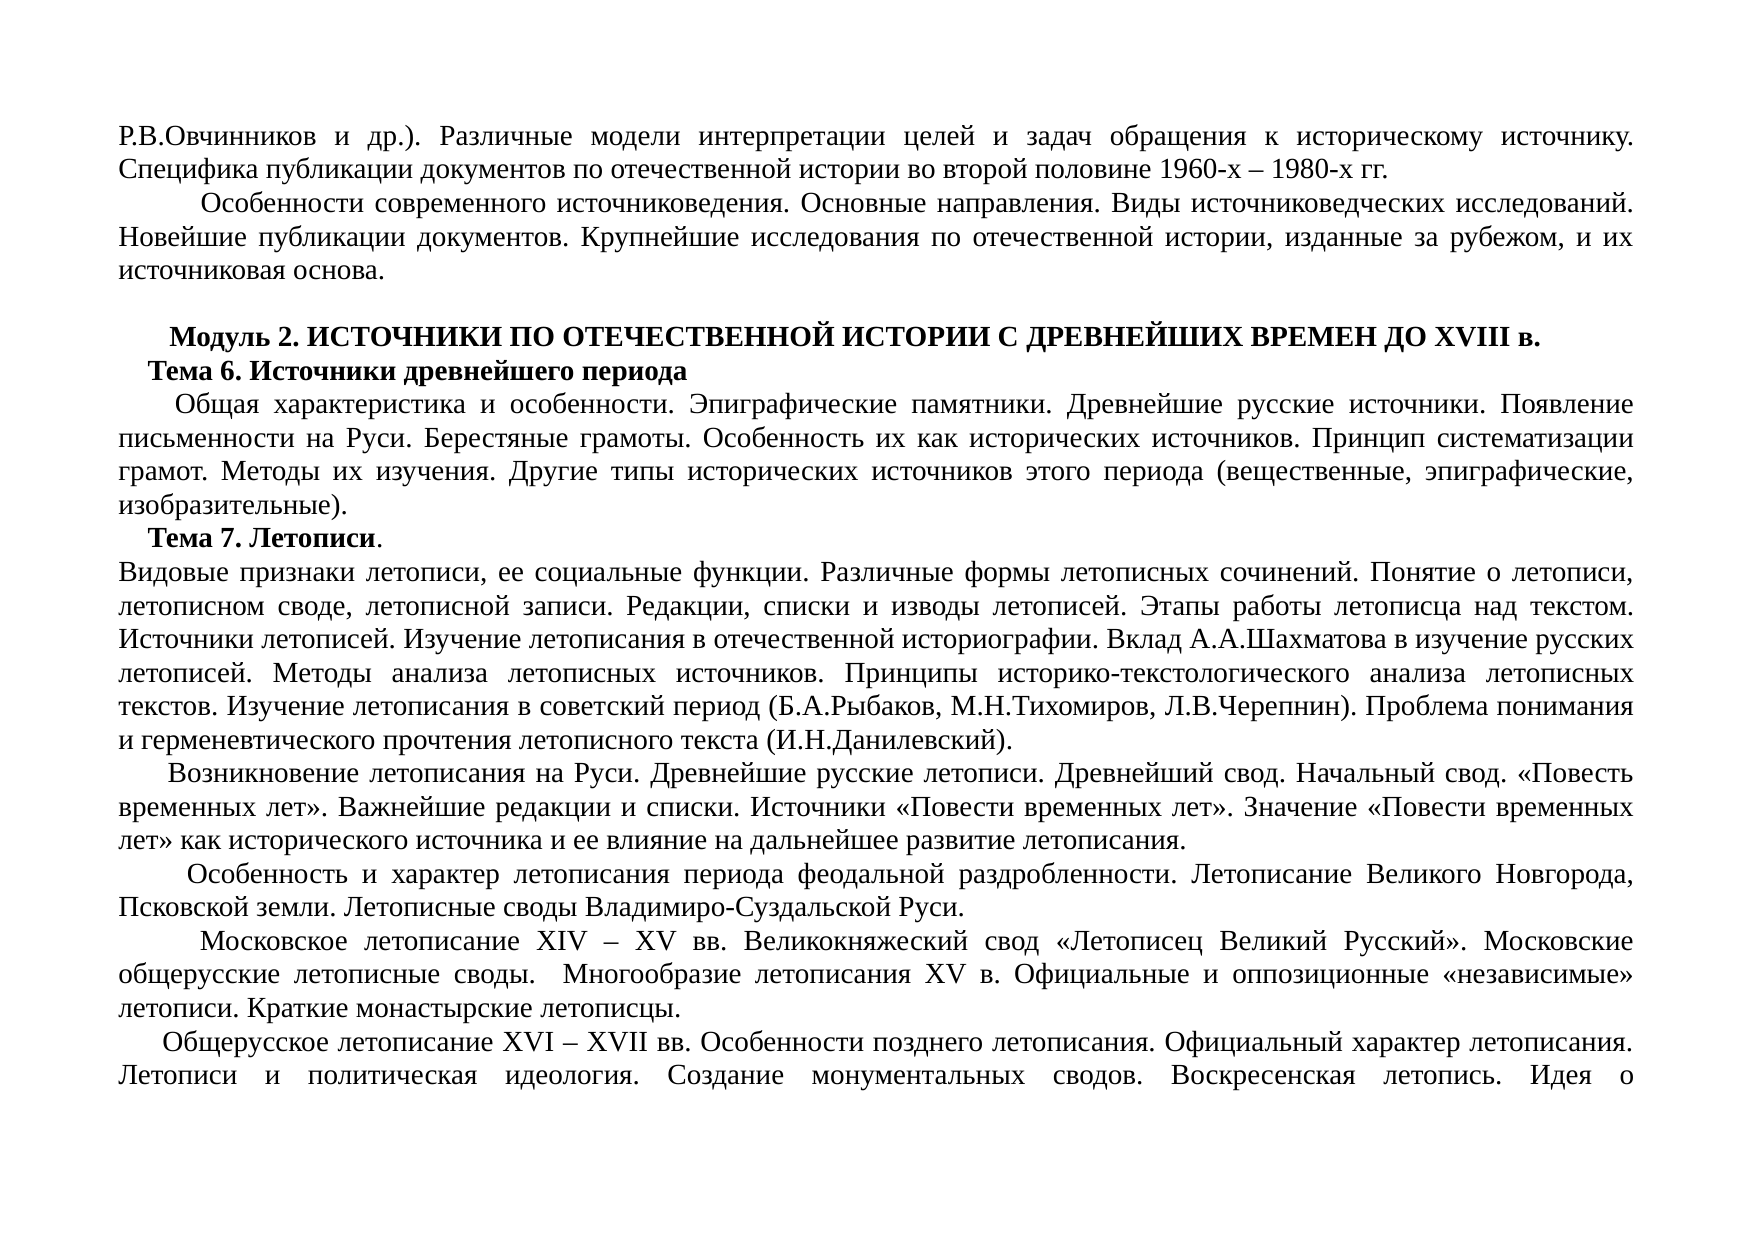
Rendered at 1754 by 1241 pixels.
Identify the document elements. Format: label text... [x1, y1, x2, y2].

text Видовые признаки летописи, ее социальные функции. Различные формы летописных сочинений. Понятие о летописи, летописном своде, летописной записи. Редакции, списки и изводы летописей. Этапы работы летописца над текстом. Источники летописей. Изучение летописания в отечественной историографии. Вклад А.А.Шахматова в изучение русских летописей. Методы анализа летописных источников. Принципы историко-текстологического анализа летописных текстов. Изучение летописания в советский период (Б.А.Рыбаков, М.Н.Тихомиров, Л.В.Черепнин). Проблема понимания и герменевтического прочтения летописного текста (И.Н.Данилевский). [118, 554, 1636, 755]
text Р.В.Овчинников и др.). Различные модели интерпретации целей и задач обращения к историческому источнику. Специфика публикации документов по отечественной истории во второй половине 1960-х – 1980-х гг. [118, 118, 1636, 185]
text Московское летописание XIV – XV вв. Великокняжеский свод «Летописец Великий Русский». Московские общерусские летописные своды. Многообразие летописания ХV в. Официальные и оппозиционные «независимые» летописи. Краткие монастырские летописцы. [118, 923, 1636, 1024]
text Особенность и характер летописания периода феодальной раздробленности. Летописание Великого Новгорода, Псковской земли. Летописные своды Владимиро-Суздальской Руси. [118, 856, 1636, 923]
text Общая характеристика и особенности. Эпиграфические памятники. Древнейшие русские источники. Появление письменности на Руси. Берестяные грамоты. Особенность их как исторических источников. Принцип систематизации грамот. Методы их изучения. Другие типы исторических источников этого периода (вещественные, эпиграфические, изобразительные). [118, 386, 1636, 521]
text Общерусское летописание XVI – XVII вв. Особенности позднего летописания. Официальный характер летописания. Летописи и политическая идеология. Создание монументальных сводов. Воскресенская летопись. Идея о [118, 1024, 1636, 1091]
text Тема 7. Летописи. [118, 521, 1636, 554]
text Особенности современного источниковедения. Основные направления. Виды источниковедческих исследований. Новейшие публикации документов. Крупнейшие исследования по отечественной истории, изданные за рубежом, и их источниковая основа. [118, 185, 1636, 286]
text Модуль 2. ИСТОЧНИКИ ПО ОТЕЧЕСТВЕННОЙ ИСТОРИИ С ДРЕВНЕЙШИХ ВРЕМЕН ДО ХVIII в. [118, 319, 1636, 353]
text Тема 6. Источники древнейшего периода [118, 353, 1636, 386]
text Возникновение летописания на Руси. Древнейшие русские летописи. Древнейший свод. Начальный свод. «Повесть временных лет». Важнейшие редакции и списки. Источники «Повести временных лет». Значение «Повести временных лет» как исторического источника и ее влияние на дальнейшее развитие летописания. [118, 755, 1636, 856]
